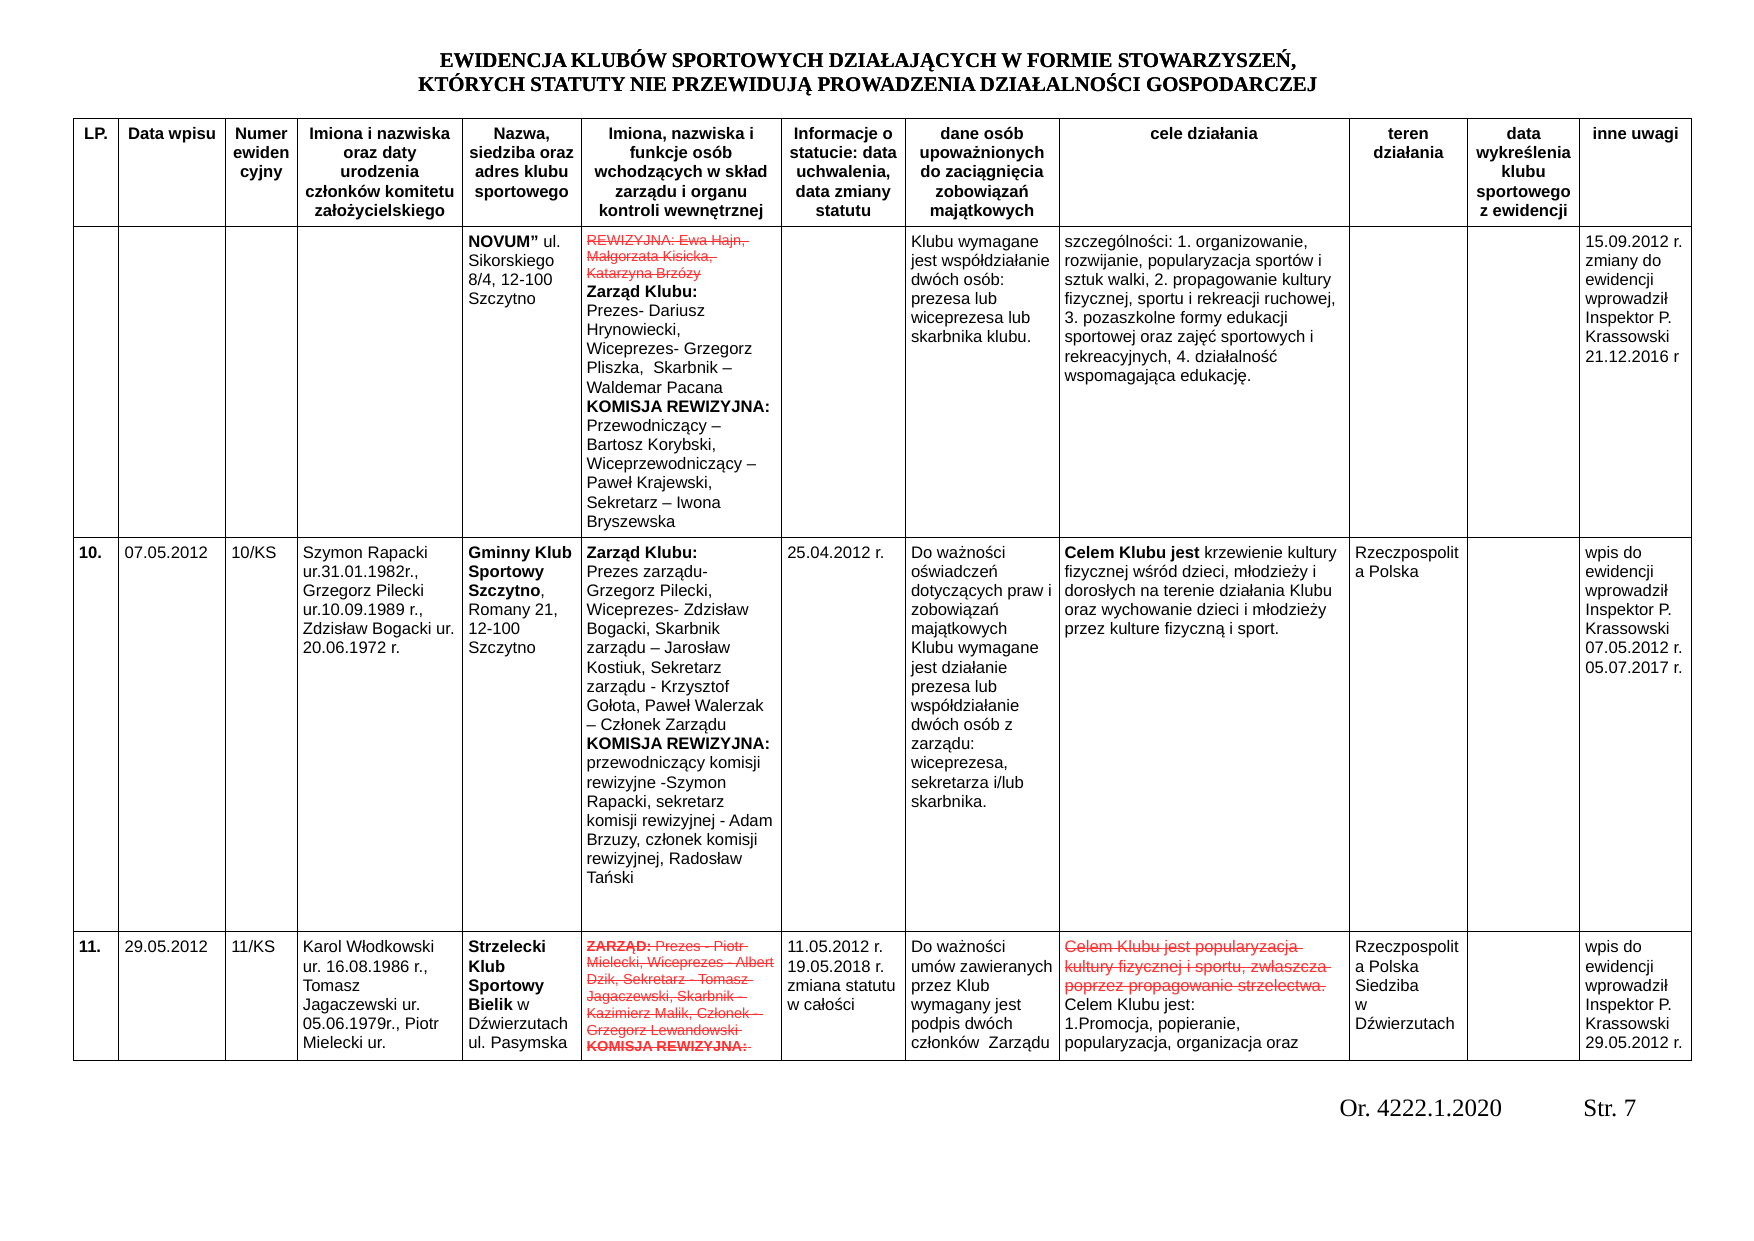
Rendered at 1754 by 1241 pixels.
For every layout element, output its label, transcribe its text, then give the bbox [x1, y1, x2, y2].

table_header Data wpisu [119, 119, 225, 226]
table_cell Zarząd Klubu: Prezes zarządu- Grzegorz Pilecki, Wiceprezes- Zdzisław Bogacki, Skarbnik zarządu – Jarosław Kostiuk, Sekretarz zarządu - Krzysztof Gołota, Paweł Walerzak – Członek Zarządu KOMISJA REWIZYJNA: przewodniczący komisji rewizyjne -Szymon Rapacki, sekretarz komisji rewizyjnej - Adam Brzuzy, członek komisji rewizyjnej, Radosław Tański [582, 538, 781, 931]
table_cell Celem Klubu jest popularyzacja kultury fizycznej i sportu, zwłaszcza poprzez propagowanie strzelectwa. Celem Klubu jest: 1.Promocja, popieranie, popularyzacja, organizacja oraz [1060, 932, 1349, 1060]
table_header inne uwagi [1580, 119, 1691, 226]
table_cell 10/KS [226, 538, 297, 931]
table_cell 29.05.2012 [119, 932, 225, 1060]
table_cell Strzelecki Klub Sportowy Bielik w Dźwierzutach ul. Pasymska [463, 932, 581, 1060]
table_cell Gminny Klub Sportowy Szczytno, Romany 21, 12-100 Szczytno [463, 538, 581, 931]
table_cell Rzeczpospolita Polska [1350, 538, 1467, 931]
table_cell 25.04.2012 r. [782, 538, 905, 931]
table_cell 07.05.2012 [119, 538, 225, 931]
table_cell Do ważności oświadczeń dotyczących praw i zobowiązań majątkowych Klubu wymagane jest działanie prezesa lub współdziałanie dwóch osób z zarządu: wiceprezesa, sekretarza i/lub skarbnika. [906, 538, 1059, 931]
table_header Numer ewidencyjny [226, 119, 297, 226]
table_cell Szymon Rapacki ur.31.01.1982r., Grzegorz Pilecki ur.10.09.1989 r., Zdzisław Bogacki ur. 20.06.1972 r. [298, 538, 462, 931]
table_cell [119, 227, 225, 537]
table_cell [1468, 227, 1579, 537]
table_header Imiona, nazwiska i funkcje osób wchodzących w skład zarządu i organu kontroli wewnętrznej [582, 119, 781, 226]
table_cell 11. [74, 932, 118, 1060]
table_cell szczególności: 1. organizowanie, rozwijanie, popularyzacja sportów i sztuk walki, 2. propagowanie kultury fizycznej, sportu i rekreacji ruchowej, 3. pozaszkolne formy edukacji sportowej oraz zajęć sportowych i rekreacyjnych, 4. działalność wspomagająca edukację. [1060, 227, 1349, 537]
table_header teren działania [1350, 119, 1467, 226]
table_cell [298, 227, 462, 537]
table_header Informacje o statucie: data uchwalenia, data zmiany statutu [782, 119, 905, 226]
table_cell wpis do ewidencji wprowadził Inspektor P. Krassowski 07.05.2012 r. 05.07.2017 r. [1580, 538, 1691, 931]
table_cell Do ważności umów zawieranych przez Klub wymagany jest podpis dwóch członków Zarządu [906, 932, 1059, 1060]
table_header cele działania [1060, 119, 1349, 226]
table_cell [1350, 227, 1467, 537]
table_header LP. [74, 119, 118, 226]
table_cell 15.09.2012 r. zmiany do ewidencji wprowadził Inspektor P. Krassowski 21.12.2016 r [1580, 227, 1691, 537]
table_header dane osób upoważnionych do zaciągnięcia zobowiązań majątkowych [906, 119, 1059, 226]
table_cell Celem Klubu jest krzewienie kultury fizycznej wśród dzieci, młodzieży i dorosłych na terenie działania Klubu oraz wychowanie dzieci i młodzieży przez kulture fizyczną i sport. [1060, 538, 1349, 931]
table_cell Rzeczpospolita Polska Siedziba w Dźwierzutach [1350, 932, 1467, 1060]
table_cell NOVUM” ul. Sikorskiego 8/4, 12-100 Szczytno [463, 227, 581, 537]
table_cell [226, 227, 297, 537]
table_header data wykreślenia klubu sportowego z ewidencji [1468, 119, 1579, 226]
table_cell [782, 227, 905, 537]
table_header Nazwa, siedziba oraz adres klubu sportowego [463, 119, 581, 226]
table_cell REWIZYJNA: Ewa Hajn, Małgorzata Kisicka, Katarzyna Brzózy Zarząd Klubu: Prezes- Dariusz Hrynowiecki, Wiceprezes- Grzegorz Pliszka, Skarbnik – Waldemar Pacana KOMISJA REWIZYJNA: Przewodniczący – Bartosz Korybski, Wiceprzewodniczący – Paweł Krajewski, Sekretarz – Iwona Bryszewska [582, 227, 781, 537]
table_cell 11/KS [226, 932, 297, 1060]
table_cell [74, 227, 118, 537]
table_cell Klubu wymagane jest współdziałanie dwóch osób: prezesa lub wiceprezesa lub skarbnika klubu. [906, 227, 1059, 537]
table_cell ZARZĄD: Prezes - Piotr Mielecki, Wiceprezes - Albert Dzik, Sekretarz - Tomasz Jagaczewski, Skarbnik - Kazimierz Malik, Członek - Grzegorz Lewandowski KOMISJA REWIZYJNA: [582, 932, 781, 1060]
table_cell wpis do ewidencji wprowadził Inspektor P. Krassowski 29.05.2012 r. [1580, 932, 1691, 1060]
table_cell Karol Włodkowski ur. 16.08.1986 r., Tomasz Jagaczewski ur. 05.06.1979r., Piotr Mielecki ur. [298, 932, 462, 1060]
table_cell 11.05.2012 r. 19.05.2018 r. zmiana statutu w całości [782, 932, 905, 1060]
table_cell 10. [74, 538, 118, 931]
table_cell [1468, 932, 1579, 1060]
table_cell [1468, 538, 1579, 931]
table_header Imiona i nazwiska oraz daty urodzenia członków komitetu założycielskiego [298, 119, 462, 226]
